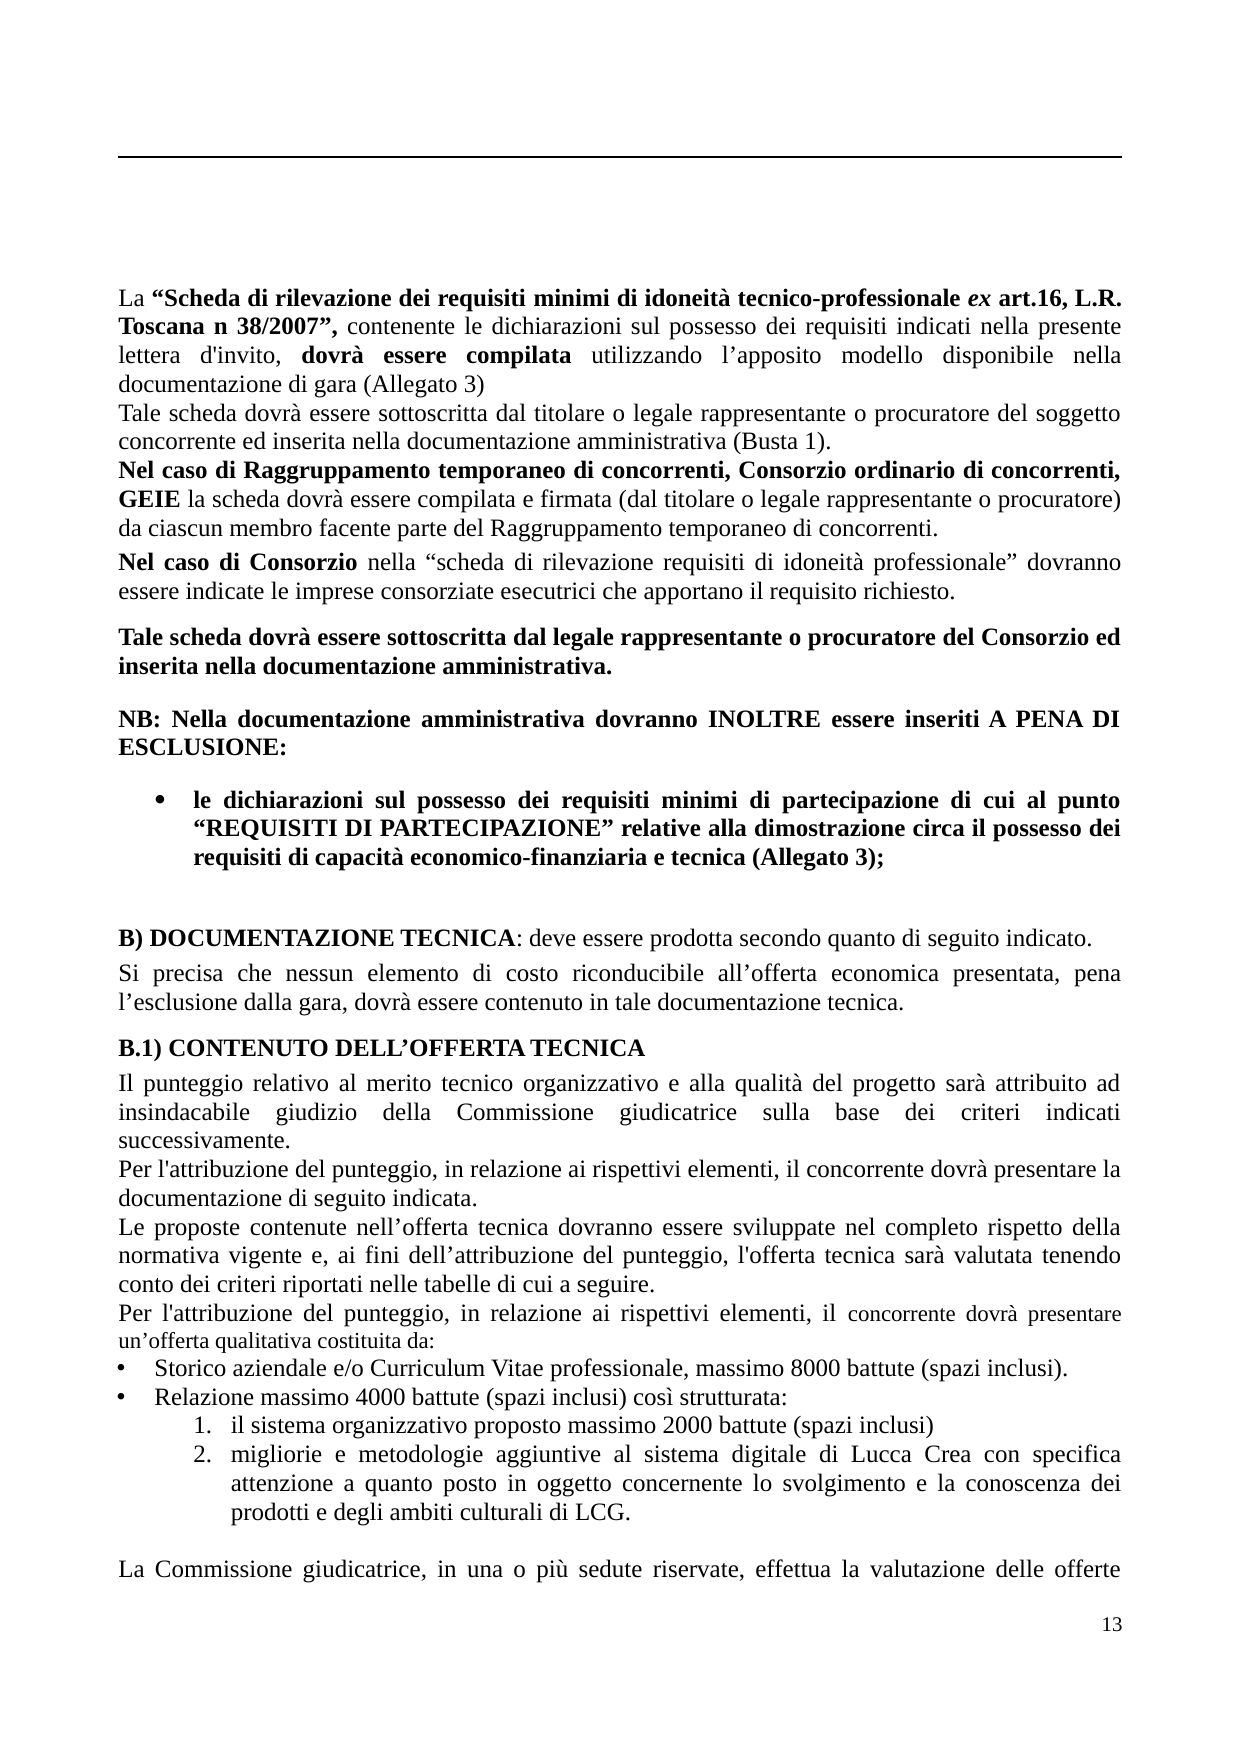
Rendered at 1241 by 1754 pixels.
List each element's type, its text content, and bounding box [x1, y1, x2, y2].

text B.1) CONTENUTO DELL’OFFERTA TECNICA [118, 1033, 1122, 1062]
text La Commissione giudicatrice, in una o più sedute riservate, effettua la valutazione delle offerte [118, 1554, 1122, 1583]
text Nel caso di Consorzio nella “scheda di rilevazione requisiti di idoneità professionale” dovranno essere indicate le imprese consorziate esecutrici che apportano il requisito richiesto. [118, 547, 1122, 605]
text Per l'attribuzione del punteggio, in relazione ai rispettivi elementi, il concorrente dovrà presentare la documentazione di seguito indicata. [118, 1154, 1122, 1212]
text Tale scheda dovrà essere sottoscritta dal legale rappresentante o procuratore del Consorzio ed inserita nella documentazione amministrativa. [118, 622, 1122, 680]
text Nel caso di Raggruppamento temporaneo di concorrenti, Consorzio ordinario di concorrenti, GEIE la scheda dovrà essere compilata e firmata (dal titolare o legale rappresentante o procuratore) da ciascun membro facente parte del Raggruppamento temporaneo di concorrenti. [118, 455, 1122, 541]
text Per l'attribuzione del punteggio, in relazione ai rispettivi elementi, il concorrente dovrà presentare un’offerta qualitativa costituita da: [118, 1298, 1122, 1353]
list Storico aziendale e/o Curriculum Vitae professionale, massimo 8000 battute (spazi inclusi). [117, 1353, 1122, 1382]
text B) DOCUMENTAZIONE TECNICA: deve essere prodotta secondo quanto di seguito indicato. [118, 923, 1122, 952]
text NB: Nella documentazione amministrativa dovranno INOLTRE essere inseriti A PENA DI ESCLUSIONE: [118, 704, 1122, 761]
list migliorie e metodologie aggiuntive al sistema digitale di Lucca Crea con specifica attenzione a quanto posto in oggetto concernente lo svolgimento e la conoscenza dei prodotti e degli ambiti culturali di LCG. [193, 1439, 1122, 1526]
text Il punteggio relativo al merito tecnico organizzativo e alla qualità del progetto sarà attribuito ad insindacabile giudizio della Commissione giudicatrice sulla base dei criteri indicati successivamente. [118, 1068, 1122, 1154]
list il sistema organizzativo proposto massimo 2000 battute (spazi inclusi) [193, 1411, 1122, 1439]
list Relazione massimo 4000 battute (spazi inclusi) così strutturata: [117, 1382, 1122, 1411]
text Si precisa che nessun elemento di costo riconducibile all’offerta economica presentata, pena l’esclusione dalla gara, dovrà essere contenuto in tale documentazione tecnica. [118, 958, 1122, 1016]
text Le proposte contenute nell’offerta tecnica dovranno essere sviluppate nel completo rispetto della normativa vigente e, ai fini dell’attribuzione del punteggio, l'offerta tecnica sarà valutata tenendo conto dei criteri riportati nelle tabelle di cui a seguire. [118, 1212, 1122, 1298]
text La “Scheda di rilevazione dei requisiti minimi di idoneità tecnico-professionale ex art.16, L.R. Toscana n 38/2007”, contenente le dichiarazioni sul possesso dei requisiti indicati nella presente lettera d'invito, dovrà essere compilata utilizzando l’apposito modello disponibile nella documentazione di gara (Allegato 3) [118, 283, 1122, 398]
list le dichiarazioni sul possesso dei requisiti minimi di partecipazione di cui al punto “REQUISITI DI PARTECIPAZIONE” relative alla dimostrazione circa il possesso dei requisiti di capacità economico-finanziaria e tecnica (Allegato 3); [156, 785, 1122, 871]
text Tale scheda dovrà essere sottoscritta dal titolare o legale rappresentante o procuratore del soggetto concorrente ed inserita nella documentazione amministrativa (Busta 1). [118, 398, 1122, 455]
